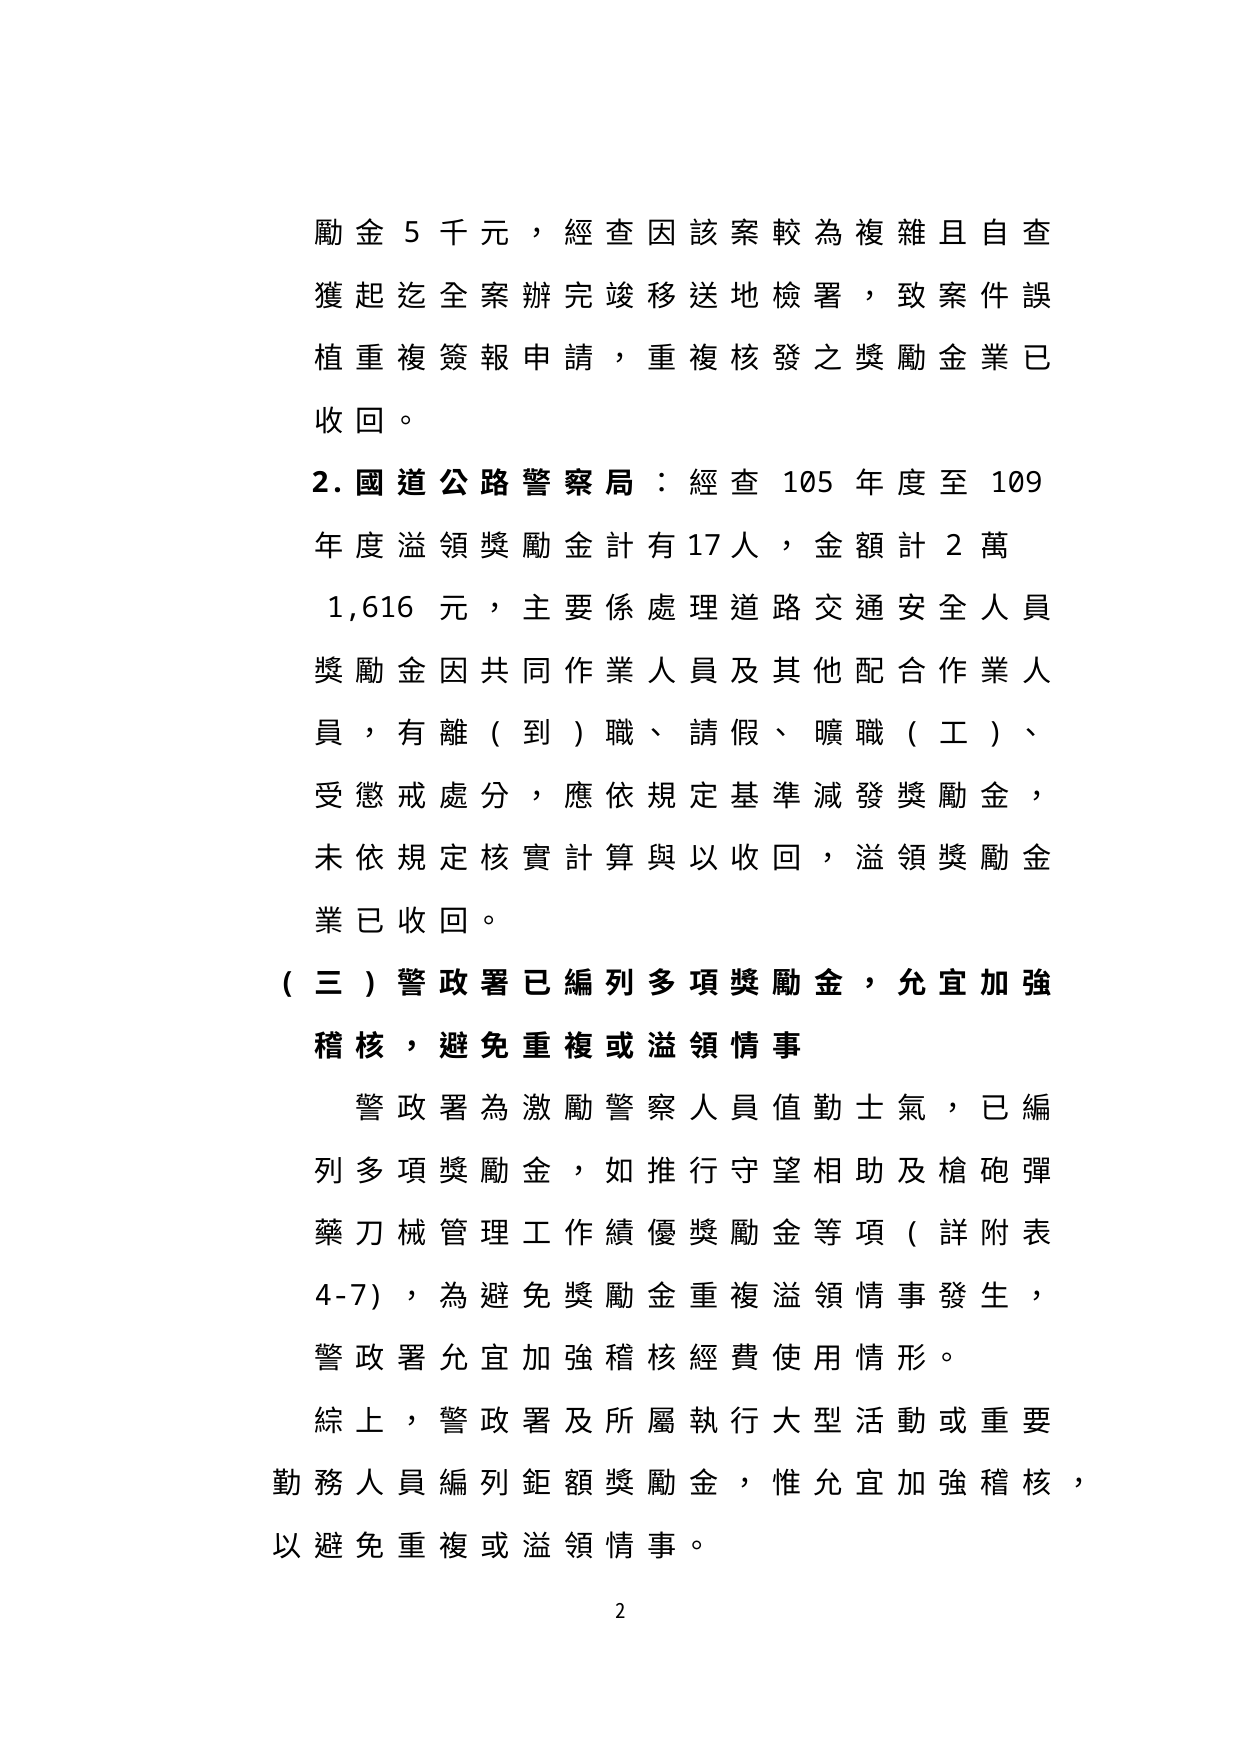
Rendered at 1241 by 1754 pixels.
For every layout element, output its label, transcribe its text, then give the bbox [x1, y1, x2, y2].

text 綜上，警政署及所屬執行大型活動或重要勤務人員編列鉅額獎勵金，惟允宜加強稽核，以避免重複或溢領情事。 [242, 1377, 1058, 1564]
text (三)警政署已編列多項獎勵金，允宜加強稽核，避免重複或溢領情事 [242, 939, 1058, 1064]
text 勵金5千元，經查因該案較為複雜且自查獲起迄全案辦完竣移送地檢署，致案件誤植重複簽報申請，重複核發之獎勵金業已收回。 [271, 189, 1058, 439]
text 警政署為激勵警察人員值勤士氣，已編列多項獎勵金，如推行守望相助及槍砲彈藥刀械管理工作績優獎勵金等項(詳附表4-7)，為避免獎勵金重複溢領情事發生，警政署允宜加強稽核經費使用情形。 [271, 1064, 1058, 1377]
text 2.國道公路警察局：經查105年度至109年度溢領獎勵金計有17人，金額計2萬1,616元，主要係處理道路交通安全人員獎勵金因共同作業人員及其他配合作業人員，有離(到)職、請假、曠職(工)、受懲戒處分，應依規定基準減發獎勵金，未依規定核實計算與以收回，溢領獎勵金業已收回。 [271, 439, 1058, 939]
